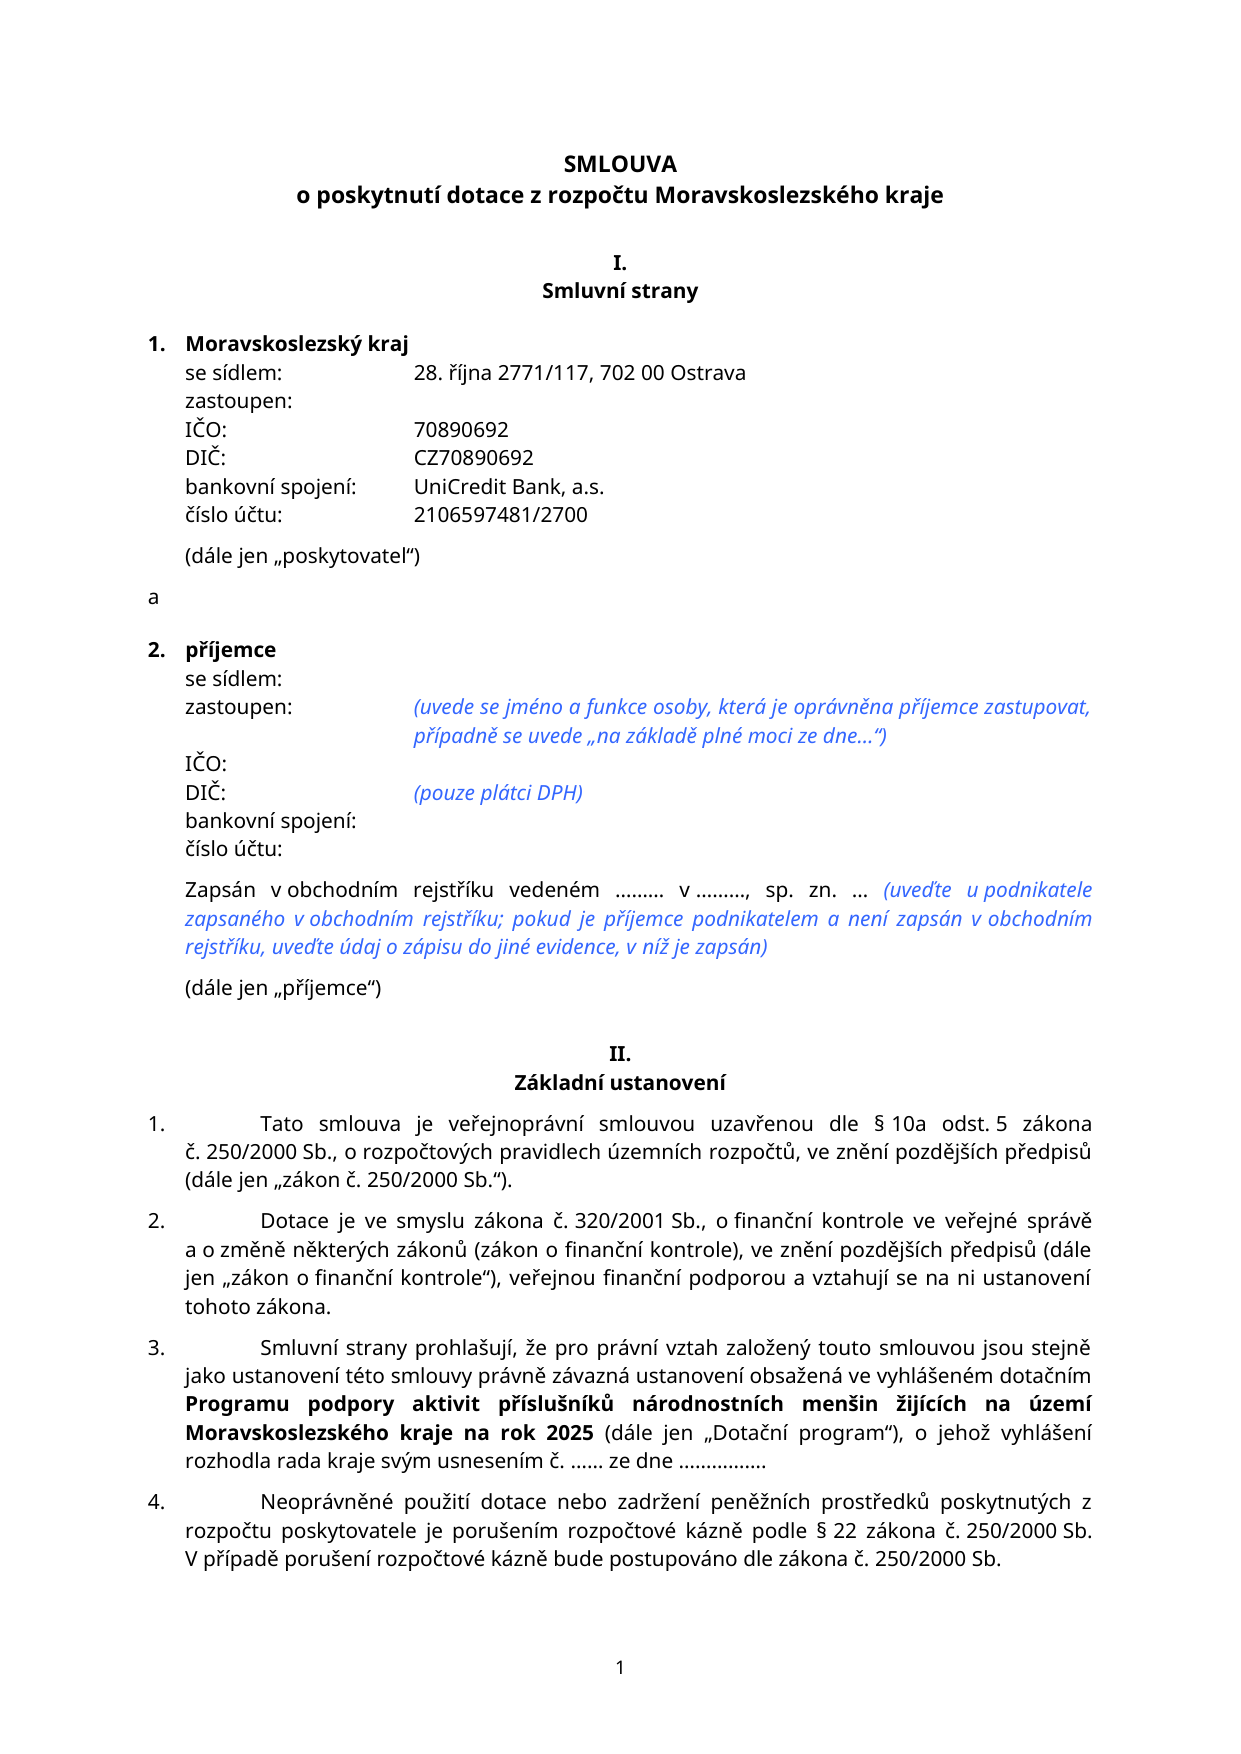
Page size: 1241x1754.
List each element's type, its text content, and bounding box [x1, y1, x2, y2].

text se sídlem: [185, 664, 1092, 692]
subtitle Moravskoslezský kraj [148, 329, 1092, 358]
text Zapsán v obchodním rejstříku vedeném ……… v ………, sp. zn. … (uveďte u podnikatele zapsaného v obchodním rejstříku; pokud je příjemce podnikatelem a není zapsán v obchodním rejstříku, uveďte údaj o zápisu do jiné evidence, v níž je zapsán) [185, 876, 1092, 961]
text (dále jen „poskytovatel“) [185, 541, 1092, 569]
text IČO: 70890692 [185, 415, 1092, 443]
text II. Základní ustanovení [148, 1039, 1092, 1096]
text I. Smluvní strany [148, 248, 1092, 304]
text zastoupen: (uvede se jméno a funkce osoby, která je oprávněna příjemce zastupovat, případně se uvede „na základě plné moci ze dne…“) [185, 692, 1092, 749]
list Dotace je ve smyslu zákona č. 320/2001 Sb., o finanční kontrole ve veřejné správě a o změně některých zákonů (zákon o finanční kontrole), ve znění pozdějších předpisů (dále jen „zákon o finanční kontrole“), veřejnou finanční podporou a vztahují se na ni ustanovení tohoto zákona. [148, 1206, 1092, 1320]
list Tato smlouva je veřejnoprávní smlouvou uzavřenou dle § 10a odst. 5 zákona č. 250/2000 Sb., o rozpočtových pravidlech územních rozpočtů, ve znění pozdějších předpisů (dále jen „zákon č. 250/2000 Sb.“). [148, 1109, 1092, 1194]
list Smluvní strany prohlašují, že pro právní vztah založený touto smlouvou jsou stejně jako ustanovení této smlouvy právně závazná ustanovení obsažená ve vyhlášeném dotačním Programu podpory aktivit příslušníků národnostních menšin žijících na území Moravskoslezského kraje na rok 2025 (dále jen „Dotační program“), o jehož vyhlášení rozhodla rada kraje svým usnesením č. …… ze dne ……………. [148, 1333, 1092, 1475]
text bankovní spojení: [185, 806, 1092, 834]
subtitle SMLOUVA o poskytnutí dotace z rozpočtu Moravskoslezského kraje [148, 148, 1092, 210]
text číslo účtu: [185, 834, 1092, 863]
text (dále jen „příjemce“) [185, 973, 1092, 1002]
text zastoupen: [185, 386, 1092, 415]
text DIČ: CZ70890692 [185, 443, 1092, 472]
text DIČ: (pouze plátci DPH) [185, 778, 1092, 806]
text IČO: [185, 749, 1092, 778]
text a [148, 582, 1092, 611]
list Neoprávněné použití dotace nebo zadržení peněžních prostředků poskytnutých z rozpočtu poskytovatele je porušením rozpočtové kázně podle § 22 zákona č. 250/2000 Sb. V případě porušení rozpočtové kázně bude postupováno dle zákona č. 250/2000 Sb. [148, 1487, 1092, 1573]
subtitle příjemce [148, 636, 1092, 664]
text bankovní spojení: UniCredit Bank, a.s. [185, 472, 1092, 500]
text číslo účtu: 2106597481/2700 [185, 500, 1092, 529]
text se sídlem: 28. října 2771/117, 702 00 Ostrava [185, 358, 1092, 386]
